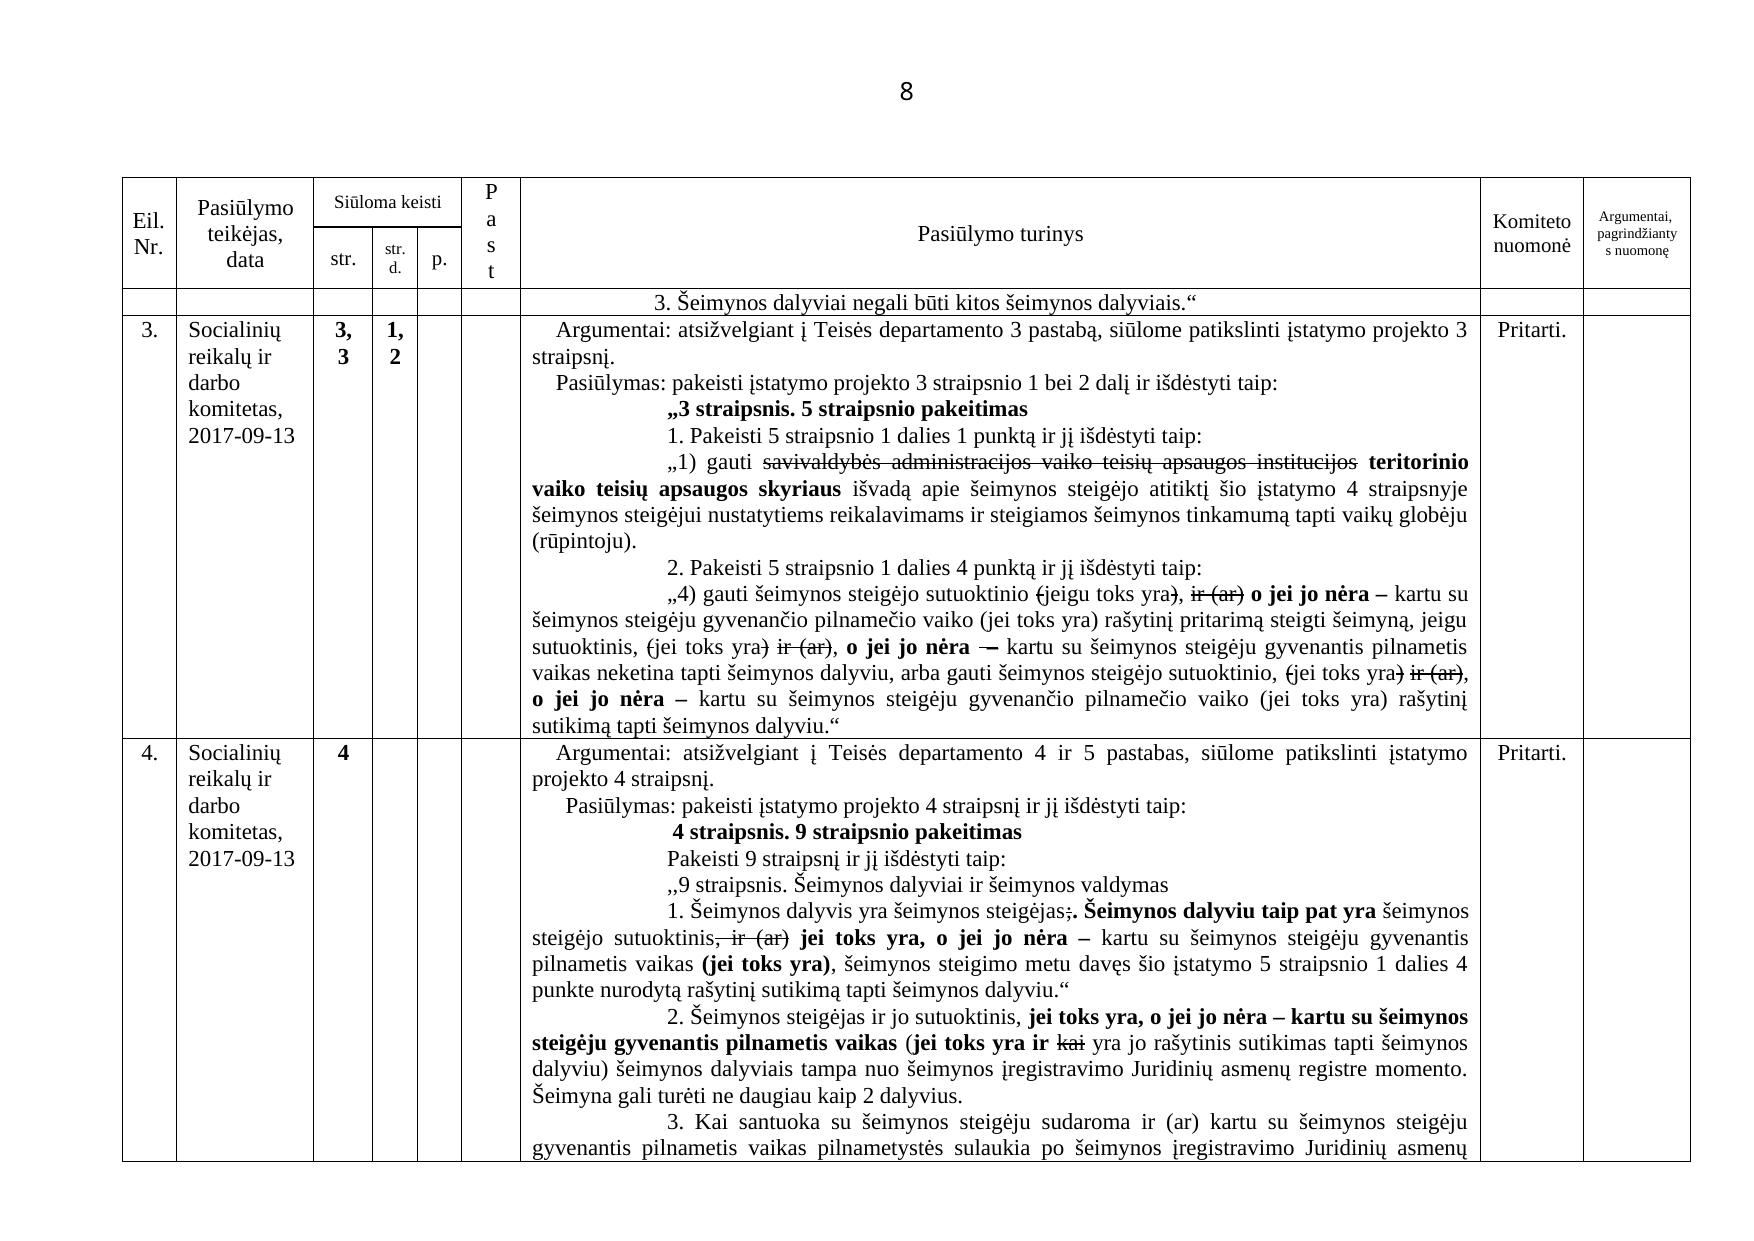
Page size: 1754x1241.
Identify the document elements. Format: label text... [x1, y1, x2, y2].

table_cell Argumentai: atsižvelgiant į Teisės departamento 4 ir 5 pastabas, siūlome patikslinti įstatymo projekto 4 straipsnį. Pasiūlymas: pakeisti įstatymo projekto 4 straipsnį ir jį išdėstyti taip: 4 straipsnis. 9 straipsnio pakeitimas Pakeisti 9 straipsnį ir jį išdėstyti taip: ,,9 straipsnis. Šeimynos dalyviai ir šeimynos valdymas 1. Šeimynos dalyvis yra šeimynos steigėjas;. Šeimynos dalyviu taip pat yra šeimynos steigėjo sutuoktinis, ir (ar) jei toks yra, o jei jo nėra – kartu su šeimynos steigėju gyvenantis pilnametis vaikas (jei toks yra), šeimynos steigimo metu davęs šio įstatymo 5 straipsnio 1 dalies 4 punkte nurodytą rašytinį sutikimą tapti šeimynos dalyviu.“ 2. Šeimynos steigėjas ir jo sutuoktinis, jei toks yra, o jei jo nėra – kartu su šeimynos steigėju gyvenantis pilnametis vaikas (jei toks yra ir kai yra jo rašytinis sutikimas tapti šeimynos dalyviu) šeimynos dalyviais tampa nuo šeimynos įregistravimo Juridinių asmenų registre momento. Šeimyna gali turėti ne daugiau kaip 2 dalyvius. 3. Kai santuoka su šeimynos steigėju sudaroma ir (ar) kartu su šeimynos steigėju gyvenantis pilnametis vaikas pilnametystės sulaukia po šeimynos įregistravimo Juridinių asmenų [521, 739, 1480, 1161]
table_cell p. [418, 228, 461, 288]
table_cell Pritarti. [1481, 316, 1583, 738]
table_header Komiteto nuomonė [1481, 178, 1583, 288]
table_cell 3. [123, 316, 176, 738]
table_header Argumentai, pagrindžiantys nuomonę [1584, 178, 1690, 288]
table_cell [418, 739, 461, 1161]
table_cell [177, 289, 313, 315]
table_cell [418, 289, 461, 315]
table_cell Socialinių reikalų ir darbo komitetas, 2017-09-13 [177, 316, 313, 738]
table_cell 3, 3 [314, 316, 372, 738]
table_header Eil. Nr. [123, 178, 176, 288]
table_cell Argumentai: atsižvelgiant į Teisės departamento 3 pastabą, siūlome patikslinti įstatymo projekto 3 straipsnį. Pasiūlymas: pakeisti įstatymo projekto 3 straipsnio 1 bei 2 dalį ir išdėstyti taip: „3 straipsnis. 5 straipsnio pakeitimas 1. Pakeisti 5 straipsnio 1 dalies 1 punktą ir jį išdėstyti taip: „1) gauti savivaldybės administracijos vaiko teisių apsaugos institucijos teritorinio vaiko teisių apsaugos skyriaus išvadą apie šeimynos steigėjo atitiktį šio įstatymo 4 straipsnyje šeimynos steigėjui nustatytiems reikalavimams ir steigiamos šeimynos tinkamumą tapti vaikų globėju (rūpintoju). 2. Pakeisti 5 straipsnio 1 dalies 4 punktą ir jį išdėstyti taip: „4) gauti šeimynos steigėjo sutuoktinio (jeigu toks yra), ir (ar) o jei jo nėra – kartu su šeimynos steigėju gyvenančio pilnamečio vaiko (jei toks yra) rašytinį pritarimą steigti šeimyną, jeigu sutuoktinis, (jei toks yra) ir (ar), o jei jo nėra – kartu su šeimynos steigėju gyvenantis pilnametis vaikas neketina tapti šeimynos dalyviu, arba gauti šeimynos steigėjo sutuoktinio, (jei toks yra) ir (ar), o jei jo nėra – kartu su šeimynos steigėju gyvenančio pilnamečio vaiko (jei toks yra) rašytinį sutikimą tapti šeimynos dalyviu.“ [521, 316, 1480, 738]
table_cell [1584, 316, 1690, 738]
table_header Pasiūlymo teikėjas, data [177, 178, 313, 288]
table_cell [1481, 289, 1583, 315]
table_cell 4. [123, 739, 176, 1161]
table_cell str. [314, 228, 372, 288]
table_cell 1, 2 [373, 316, 417, 738]
table_cell [314, 289, 372, 315]
table_cell [1584, 289, 1690, 315]
table_cell [462, 739, 520, 1161]
table_cell [462, 316, 520, 738]
table_cell [462, 289, 520, 315]
table_cell [1584, 739, 1690, 1161]
table_cell Socialinių reikalų ir darbo komitetas, 2017-09-13 [177, 739, 313, 1161]
table_cell str. d. [373, 228, 417, 288]
table_cell 3. Šeimynos dalyviai negali būti kitos šeimynos dalyviais.“ [521, 289, 1480, 315]
table_cell [373, 739, 417, 1161]
table_cell [418, 316, 461, 738]
table_cell Pritarti. [1481, 739, 1583, 1161]
table_cell 4 [314, 739, 372, 1161]
table_cell [373, 289, 417, 315]
table_header Pastabos [462, 178, 520, 288]
table_cell [123, 289, 176, 315]
table_header Pasiūlymo turinys [521, 178, 1480, 288]
table_header Siūloma keisti [314, 178, 461, 226]
